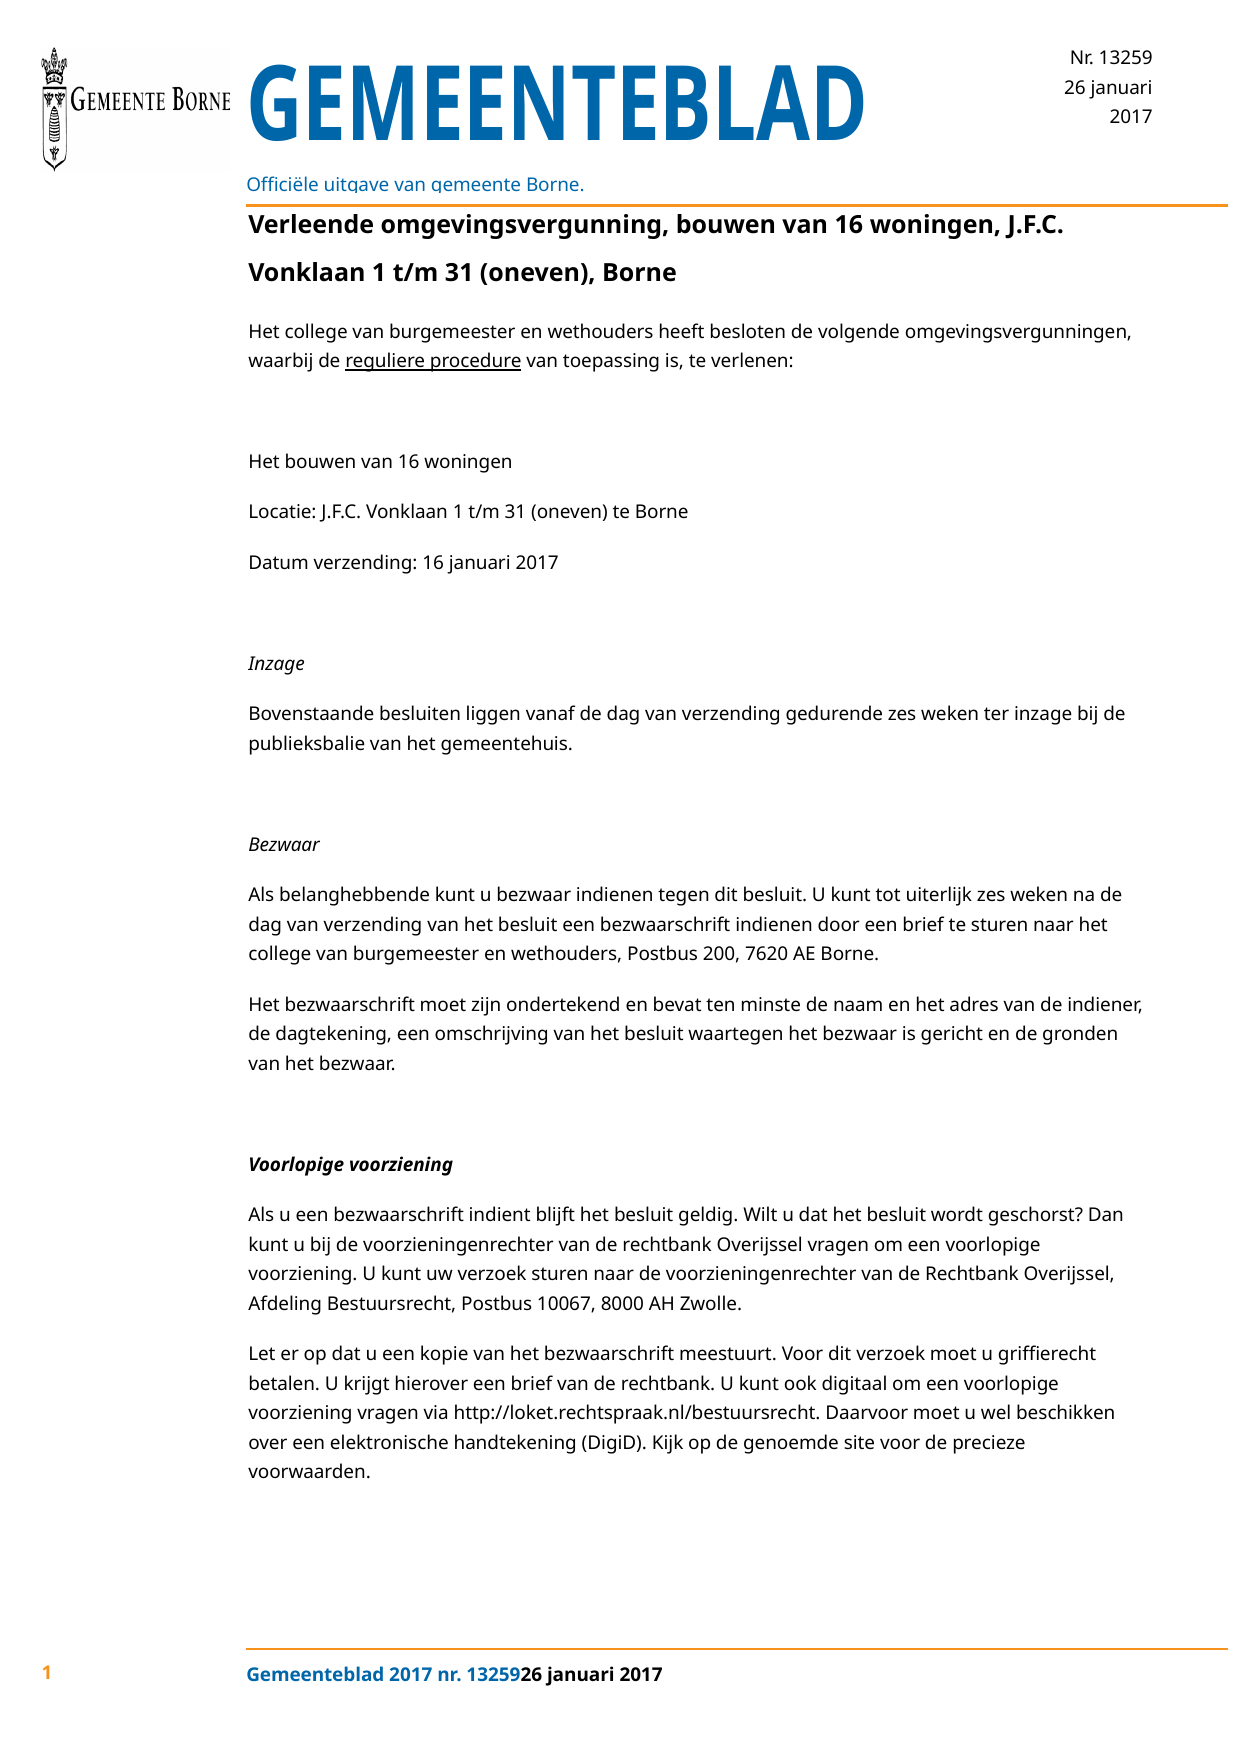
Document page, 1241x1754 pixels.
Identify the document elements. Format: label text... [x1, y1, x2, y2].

text Datum verzending: 16 januari 2017 [248, 549, 1152, 575]
text Verleende omgevingsvergunning, bouwen van 16 woningen, J.F.C. Vonklaan 1 t/m 31 (oneven), Borne [248, 207, 1152, 288]
text Inzage [248, 650, 1152, 676]
text Het bouwen van 16 woningen [248, 448, 1152, 474]
text Bovenstaande besluiten liggen vanaf de dag van verzending gedurende zes weken ter inzage bij de publieksbalie van het gemeentehuis. [248, 700, 1152, 756]
text Als u een bezwaarschrift indient blijft het besluit geldig. Wilt u dat het besluit wordt geschorst? Dan kunt u bij de voorzieningenrechter van de rechtbank Overijssel vragen om een voorlopige voorziening. U kunt uw verzoek sturen naar de voorzieningenrechter van de Rechtbank Overijssel, Afdeling Bestuursrecht, Postbus 10067, 8000 AH Zwolle. [248, 1201, 1152, 1316]
text Voorlopige voorziening [248, 1151, 1152, 1177]
text Let er op dat u een kopie van het bezwaarschrift meestuurt. Voor dit verzoek moet u griffierecht betalen. U krijgt hierover een brief van de rechtbank. U kunt ook digitaal om een voorlopige voorziening vragen via http://loket.rechtspraak.nl/bestuursrecht. Daarvoor moet u wel beschikken over een elektronische handtekening (DigiD). Kijk op de genoemde site voor de precieze voorwaarden. [248, 1340, 1152, 1484]
text Bezwaar [248, 831, 1152, 857]
text Als belanghebbende kunt u bezwaar indienen tegen dit besluit. U kunt tot uiterlijk zes weken na de dag van verzending van het besluit een bezwaarschrift indienen door een brief te sturen naar het college van burgemeester en wethouders, Postbus 200, 7620 AE Borne. [248, 881, 1152, 966]
text Het bezwaarschrift moet zijn ondertekend en bevat ten minste de naam en het adres van de indiener, de dagtekening, een omschrijving van het besluit waartegen het bezwaar is gericht en de gronden van het bezwaar. [248, 991, 1152, 1076]
text Locatie: J.F.C. Vonklaan 1 t/m 31 (oneven) te Borne [248, 499, 1152, 524]
text Het college van burgemeester en wethouders heeft besloten de volgende omgevingsvergunningen, waarbij de reguliere procedure van toepassing is, te verlenen: [248, 318, 1152, 373]
picture [41, 47, 231, 172]
